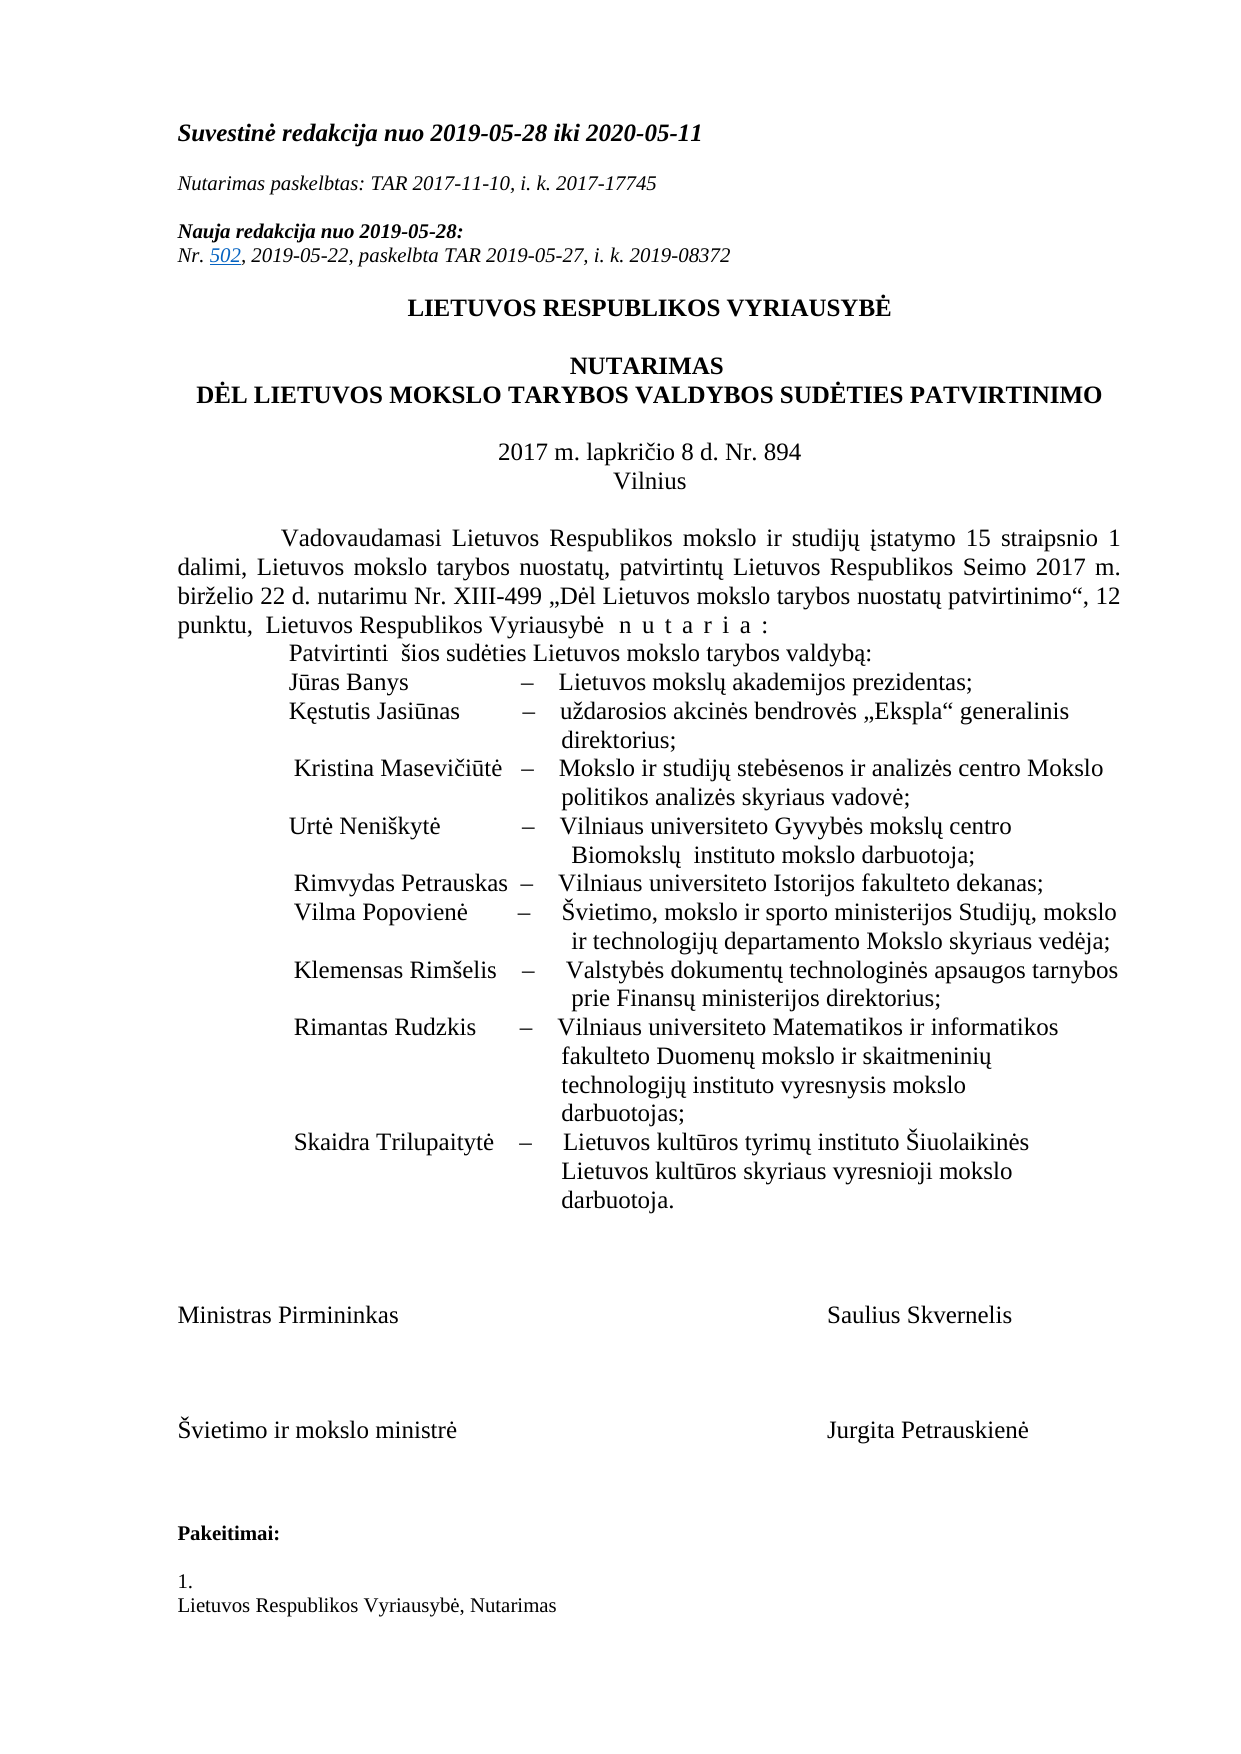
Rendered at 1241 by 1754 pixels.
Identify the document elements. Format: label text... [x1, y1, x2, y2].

text Vilnius [177, 466, 1122, 495]
text Ministras Pirmininkas Saulius Skvernelis [177, 1300, 1122, 1328]
text 2017 m. lapkričio 8 d. Nr. 894 [177, 437, 1122, 466]
text Urtė Neniškytė – Vilniaus universiteto Gyvybės mokslų centro [288, 811, 1122, 840]
text Pakeitimai: [177, 1520, 1122, 1544]
text Patvirtinti šios sudėties Lietuvos mokslo tarybos valdybą: [288, 638, 1122, 667]
text Vilma Popovienė – Švietimo, mokslo ir sporto ministerijos Studijų, mokslo [177, 897, 1122, 926]
text Švietimo ir mokslo ministrė Jurgita Petrauskienė [177, 1415, 1122, 1443]
text Lietuvos kultūros skyriaus vyresnioji mokslo [177, 1156, 1122, 1185]
text ir technologijų departamento Mokslo skyriaus vedėja; [177, 926, 1122, 955]
text LIETUVOS RESPUBLIKOS VYRIAUSYBĖ [177, 293, 1122, 322]
text prie Finansų ministerijos direktorius; [177, 983, 1122, 1012]
text Suvestinė redakcija nuo 2019-05-28 iki 2020-05-11 [177, 118, 1122, 147]
text NUTARIMAS [177, 351, 1122, 380]
text Skaidra Trilupaitytė – Lietuvos kultūros tyrimų instituto Šiuolaikinės [293, 1127, 1122, 1156]
text Jūras Banys – Lietuvos mokslų akademijos prezidentas; [288, 667, 1122, 696]
text Biomokslų instituto mokslo darbuotoja; [192, 840, 1122, 868]
text DĖL LIETUVOS MOKSLO TARYBOS VALDYBOS SUDĖTIES PATVIRTINIMO [177, 380, 1122, 408]
text darbuotoja. [177, 1185, 1122, 1213]
text politikos analizės skyriaus vadovė; [177, 782, 1122, 811]
text Rimantas Rudzkis – Vilniaus universiteto Matematikos ir informatikos [177, 1012, 1122, 1041]
text 1. [177, 1568, 1122, 1593]
text Vadovaudamasi Lietuvos Respublikos mokslo ir studijų įstatymo 15 straipsnio 1 dalimi, Lietuvos mokslo tarybos nuostatų, patvirtintų Lietuvos Respublikos Seimo 2017 m. birželio 22 d. nutarimu Nr. XIII-499 „Dėl Lietuvos mokslo tarybos nuostatų patvirtinimo“, 12 punktu, Lietuvos Respublikos Vyriausybė nutaria: [177, 523, 1122, 638]
text fakulteto Duomenų mokslo ir skaitmeninių [177, 1041, 1122, 1070]
text darbuotojas; [177, 1098, 1122, 1127]
text Kęstutis Jasiūnas – uždarosios akcinės bendrovės „Ekspla“ generalinis [288, 696, 1122, 725]
text Rimvydas Petrauskas – Vilniaus universiteto Istorijos fakulteto dekanas; [177, 868, 1122, 897]
text Lietuvos Respublikos Vyriausybė, Nutarimas [177, 1593, 1122, 1617]
text Kristina Masevičiūtė – Mokslo ir studijų stebėsenos ir analizės centro Mokslo [177, 753, 1122, 782]
text Nutarimas paskelbtas: TAR 2017-11-10, i. k. 2017-17745 [177, 171, 1122, 195]
text direktorius; [295, 725, 1122, 753]
text technologijų instituto vyresnysis mokslo [177, 1070, 1122, 1098]
text Klemensas Rimšelis – Valstybės dokumentų technologinės apsaugos tarnybos [177, 955, 1122, 983]
text Nr. 502, 2019-05-22, paskelbta TAR 2019-05-27, i. k. 2019-08372 [177, 243, 1122, 267]
text Nauja redakcija nuo 2019-05-28: [177, 219, 1122, 243]
